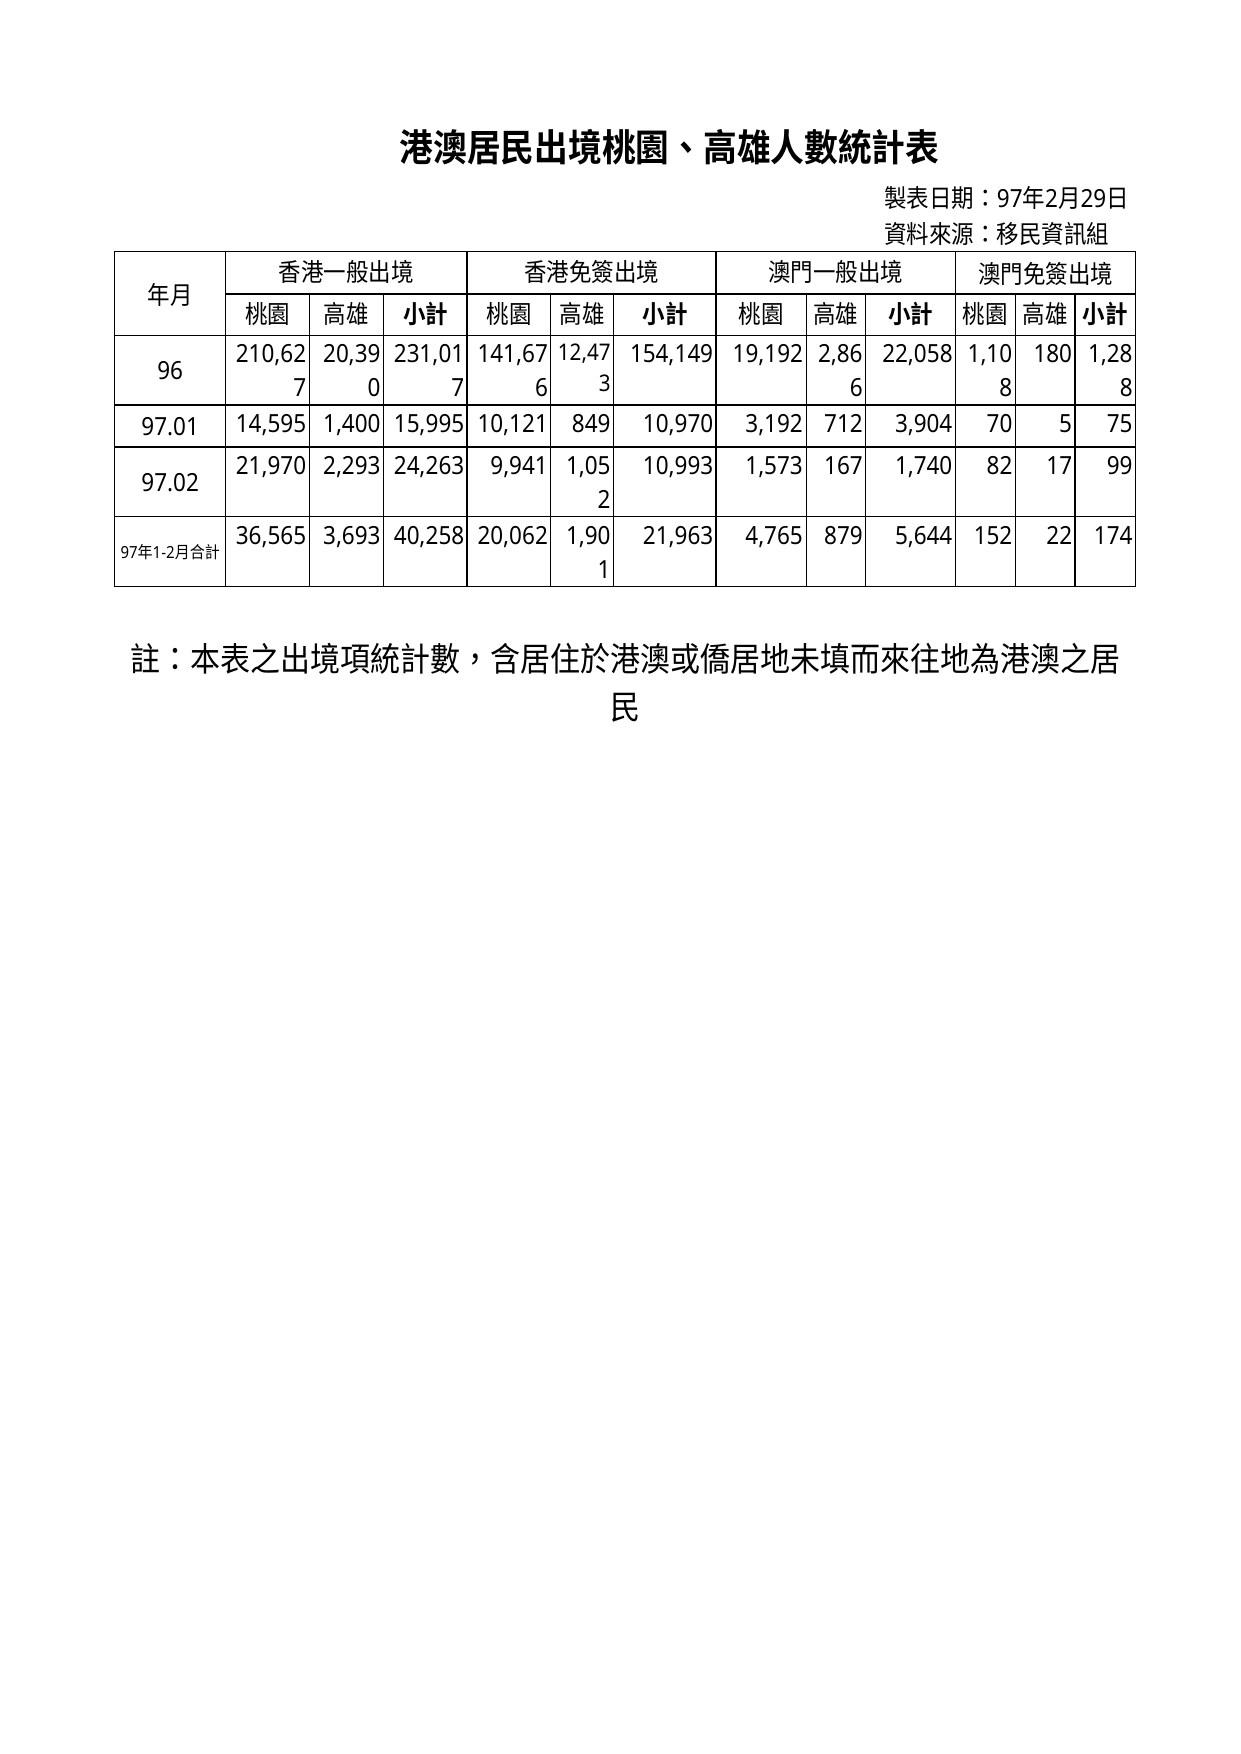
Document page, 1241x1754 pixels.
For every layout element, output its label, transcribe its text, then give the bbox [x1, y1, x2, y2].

table_cell 小計 [384, 295, 466, 335]
table_cell 21,970 [226, 448, 309, 516]
table_cell 10,970 [614, 406, 715, 446]
table_cell [551, 587, 613, 632]
table_cell [716, 587, 806, 632]
table_cell [716, 178, 881, 251]
table_cell 3,904 [866, 406, 955, 446]
table_cell 小計 [1076, 295, 1135, 335]
table_cell 1,740 [866, 448, 955, 516]
table_cell 96 [115, 336, 225, 404]
table_cell 210,627 [226, 336, 309, 404]
table_cell [384, 587, 467, 632]
table_cell 2,866 [807, 336, 865, 404]
table_cell 97.02 [115, 448, 225, 516]
table_cell 40,258 [384, 517, 466, 586]
table_cell 9,941 [468, 448, 550, 516]
table_cell 14,595 [226, 406, 309, 446]
table_cell [467, 587, 551, 632]
table_cell 年月 [115, 252, 225, 335]
table_cell 75 [1076, 406, 1135, 446]
table_cell [1075, 587, 1135, 632]
table_cell 141,676 [468, 336, 550, 404]
table_header [309, 118, 383, 178]
table_cell [806, 587, 866, 632]
table_cell 21,963 [614, 517, 715, 586]
table_cell [225, 587, 309, 632]
table_cell 174 [1076, 517, 1135, 586]
table_cell [866, 587, 955, 632]
table_cell [467, 178, 716, 251]
table_cell 澳門免簽出境 [956, 252, 1135, 293]
table_cell 97年1-2月合計 [115, 517, 225, 586]
table_cell 5,644 [866, 517, 955, 586]
table_cell 22 [1016, 517, 1074, 586]
table_cell 製表日期：97年2月29日 資料來源：移民資訊組 [881, 178, 1135, 251]
table_header [114, 118, 225, 178]
table_cell 5 [1016, 406, 1074, 446]
table_cell 1,573 [717, 448, 806, 516]
table_cell 15,995 [384, 406, 466, 446]
table_cell 桃園 [468, 295, 550, 335]
table_cell 712 [807, 406, 865, 446]
table_cell 22,058 [866, 336, 955, 404]
table_cell 1,400 [310, 406, 383, 446]
table_cell 高雄 [310, 295, 383, 335]
table_cell 高雄 [1016, 295, 1074, 335]
table_cell 1,052 [551, 448, 613, 516]
table_cell [225, 178, 467, 251]
table_cell 879 [807, 517, 865, 586]
table_cell 20,062 [468, 517, 550, 586]
table_cell 97.01 [115, 406, 225, 446]
table_cell 3,693 [310, 517, 383, 586]
table_cell [114, 587, 225, 632]
table_cell 桃園 [956, 295, 1015, 335]
table_cell 1,288 [1076, 336, 1135, 404]
table_cell [309, 587, 383, 632]
table_header [985, 118, 1045, 178]
table_cell 桃園 [717, 295, 806, 335]
table_cell 167 [807, 448, 865, 516]
table_cell 152 [956, 517, 1015, 586]
table_header [955, 118, 985, 178]
table_cell 154,149 [614, 336, 715, 404]
table_cell 36,565 [226, 517, 309, 586]
table_header 港澳居民出境桃園、高雄人數統計表 [384, 118, 955, 178]
table_cell [613, 587, 716, 632]
table_cell 82 [956, 448, 1015, 516]
table_cell 12,473 [551, 336, 613, 404]
table_cell 70 [956, 406, 1015, 446]
table_cell [1015, 587, 1075, 632]
table_cell 小計 [866, 295, 955, 335]
table_cell 香港免簽出境 [468, 252, 715, 293]
table_cell 10,993 [614, 448, 715, 516]
table_cell 19,192 [717, 336, 806, 404]
table_cell 高雄 [551, 295, 613, 335]
table_cell 231,017 [384, 336, 466, 404]
table_cell 1,108 [956, 336, 1015, 404]
table_cell 10,121 [468, 406, 550, 446]
table_cell [955, 587, 1015, 632]
table_cell 註：本表之出境項統計數，含居住於港澳或僑居地未填而來往地為港澳之居民 [114, 633, 1135, 729]
table_cell 3,192 [717, 406, 806, 446]
table_cell 香港一般出境 [226, 252, 466, 293]
table_cell 小計 [614, 295, 715, 335]
table_cell [114, 178, 225, 251]
table_cell 1,901 [551, 517, 613, 586]
table_cell 17 [1016, 448, 1074, 516]
table_cell 180 [1016, 336, 1074, 404]
table_cell 澳門一般出境 [717, 252, 955, 293]
table_cell 4,765 [717, 517, 806, 586]
table_cell 20,390 [310, 336, 383, 404]
table_header [225, 118, 309, 178]
table_cell 2,293 [310, 448, 383, 516]
table_cell 24,263 [384, 448, 466, 516]
table_cell 桃園 [226, 295, 309, 335]
table_cell 高雄 [807, 295, 865, 335]
table_cell 849 [551, 406, 613, 446]
table_header [1045, 118, 1135, 178]
table_cell 99 [1076, 448, 1135, 516]
